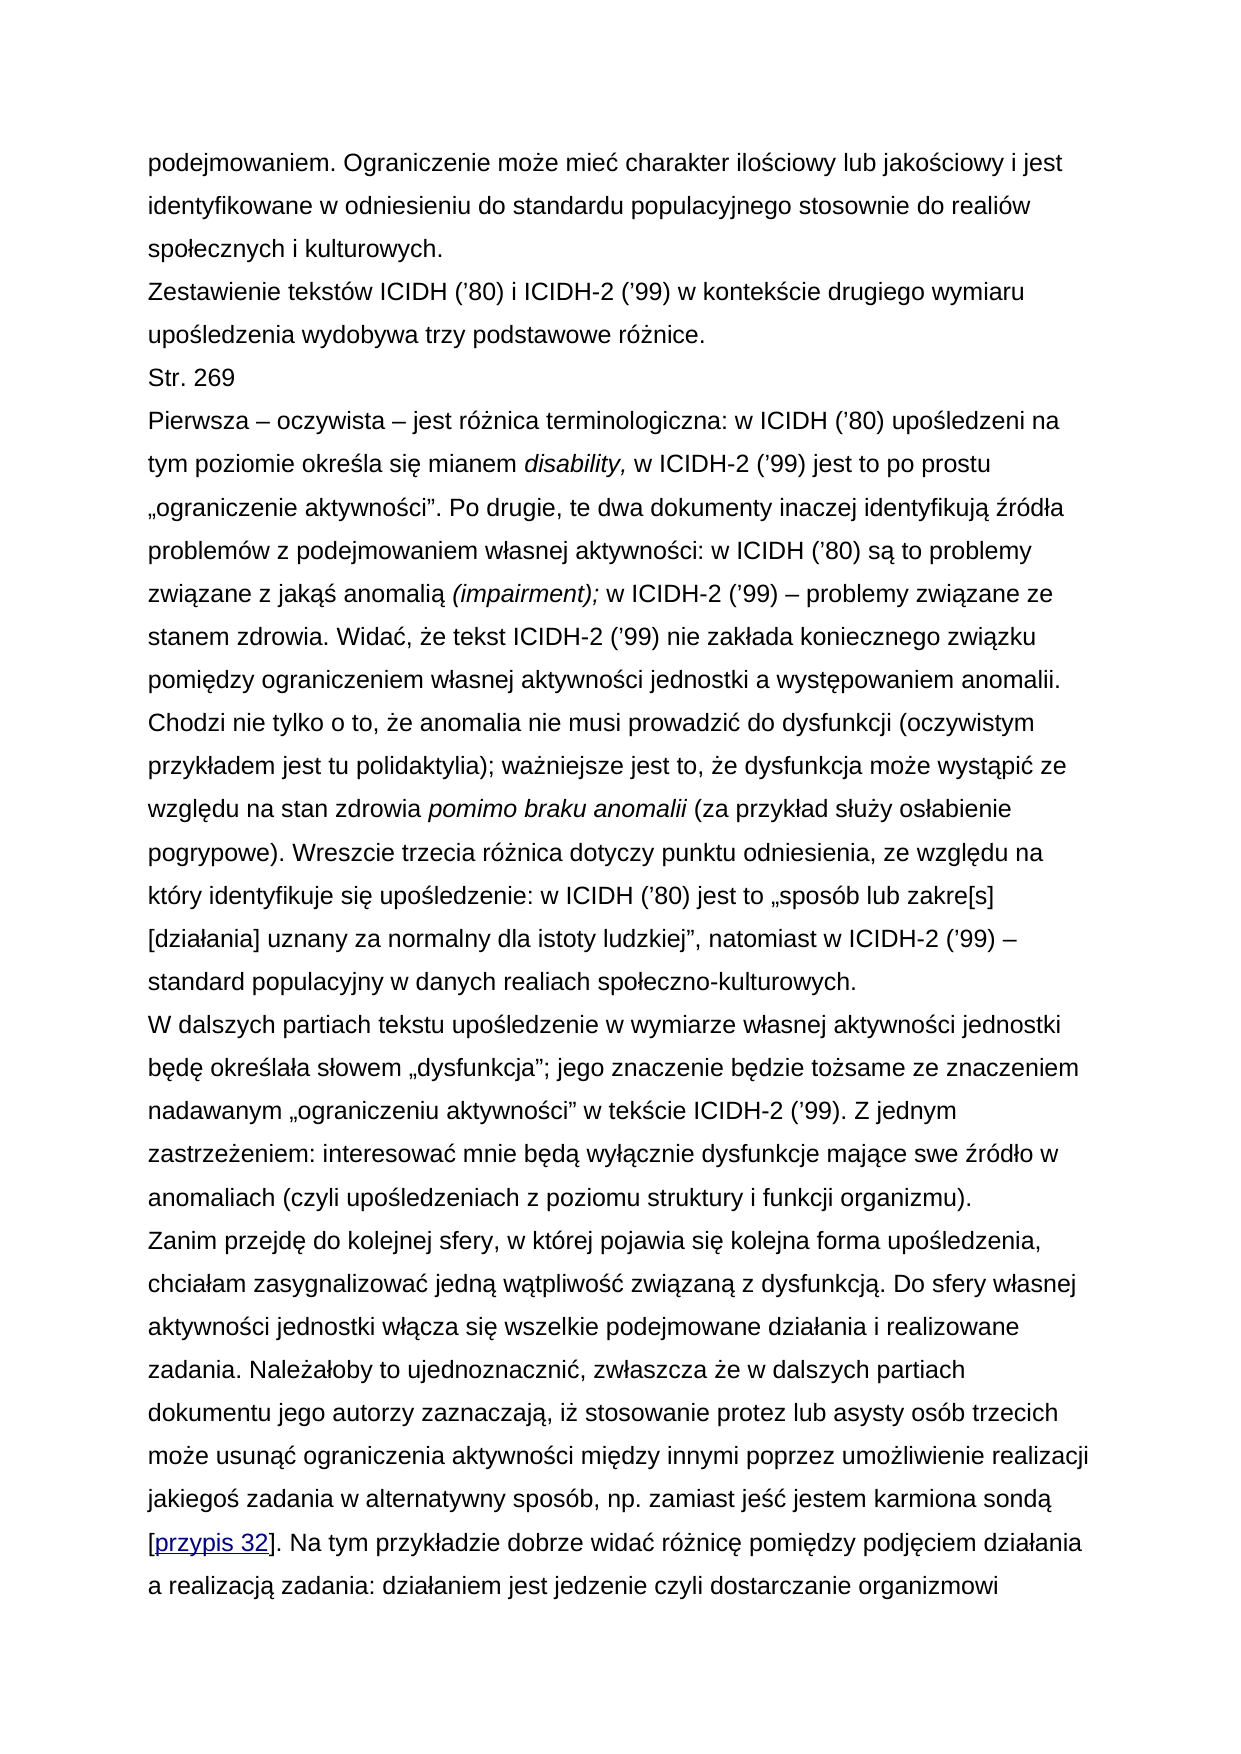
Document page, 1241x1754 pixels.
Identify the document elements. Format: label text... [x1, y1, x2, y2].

text W dalszych partiach tekstu upośledzenie w wymiarze własnej aktywności jednostki będę określała słowem „dysfunkcja”; jego znaczenie będzie tożsame ze znaczeniem nadawanym „ograniczeniu aktywności” w tekście ICIDH-2 (’99). Z jednym zastrzeżeniem: interesować mnie będą wyłącznie dysfunkcje mające swe źródło w anomaliach (czyli upośledzeniach z poziomu struktury i funkcji organizmu). [148, 1010, 1093, 1211]
text Zanim przejdę do kolejnej sfery, w której pojawia się kolejna forma upośledzenia, chciałam zasygnalizować jedną wątpliwość związaną z dysfunkcją. Do sfery własnej aktywności jednostki włącza się wszelkie podejmowane działania i realizowane zadania. Należałoby to ujednoznacznić, zwłaszcza że w dalszych partiach dokumentu jego autorzy zaznaczają, iż stosowanie protez lub asysty osób trzecich może usunąć ograniczenia aktywności między innymi poprzez umożliwienie realizacji jakiegoś zadania w alternatywny sposób, np. zamiast jeść jestem karmiona sondą [przypis 32]. Na tym przykładzie dobrze widać różnicę pomiędzy podjęciem działania a realizacją zadania: działaniem jest jedzenie czyli dostarczanie organizmowi [148, 1226, 1093, 1599]
text Str. 269 [148, 363, 1093, 392]
text Pierwsza – oczywista – jest różnica terminologiczna: w ICIDH (’80) upośledzeni na tym poziomie określa się mianem disability, w ICIDH-2 (’99) jest to po prostu „ograniczenie aktywności”. Po drugie, te dwa dokumenty inaczej identyfikują źródła problemów z podejmowaniem własnej aktywności: w ICIDH (’80) są to problemy związane z jakąś anomalią (impairment); w ICIDH-2 (’99) – problemy związane ze stanem zdrowia. Widać, że tekst ICIDH-2 (’99) nie zakłada koniecznego związku pomiędzy ograniczeniem własnej aktywności jednostki a występowaniem anomalii. Chodzi nie tylko o to, że anomalia nie musi prowadzić do dysfunkcji (oczywistym przykładem jest tu polidaktylia); ważniejsze jest to, że dysfunkcja może wystąpić ze względu na stan zdrowia pomimo braku anomalii (za przykład służy osłabienie pogrypowe). Wreszcie trzecia różnica dotyczy punktu odniesienia, ze względu na który identyfikuje się upośledzenie: w ICIDH (’80) jest to „sposób lub zakre[s] [działania] uznany za normalny dla istoty ludzkiej”, natomiast w ICIDH-2 (’99) – standard populacyjny w danych realiach społeczno-kulturowych. [148, 406, 1093, 996]
text Zestawienie tekstów ICIDH (’80) i ICIDH-2 (’99) w kontekście drugiego wymiaru upośledzenia wydobywa trzy podstawowe różnice. [148, 277, 1093, 349]
text podejmowaniem. Ograniczenie może mieć charakter ilościowy lub jakościowy i jest identyfikowane w odniesieniu do standardu populacyjnego stosownie do realiów społecznych i kulturowych. [148, 148, 1093, 263]
